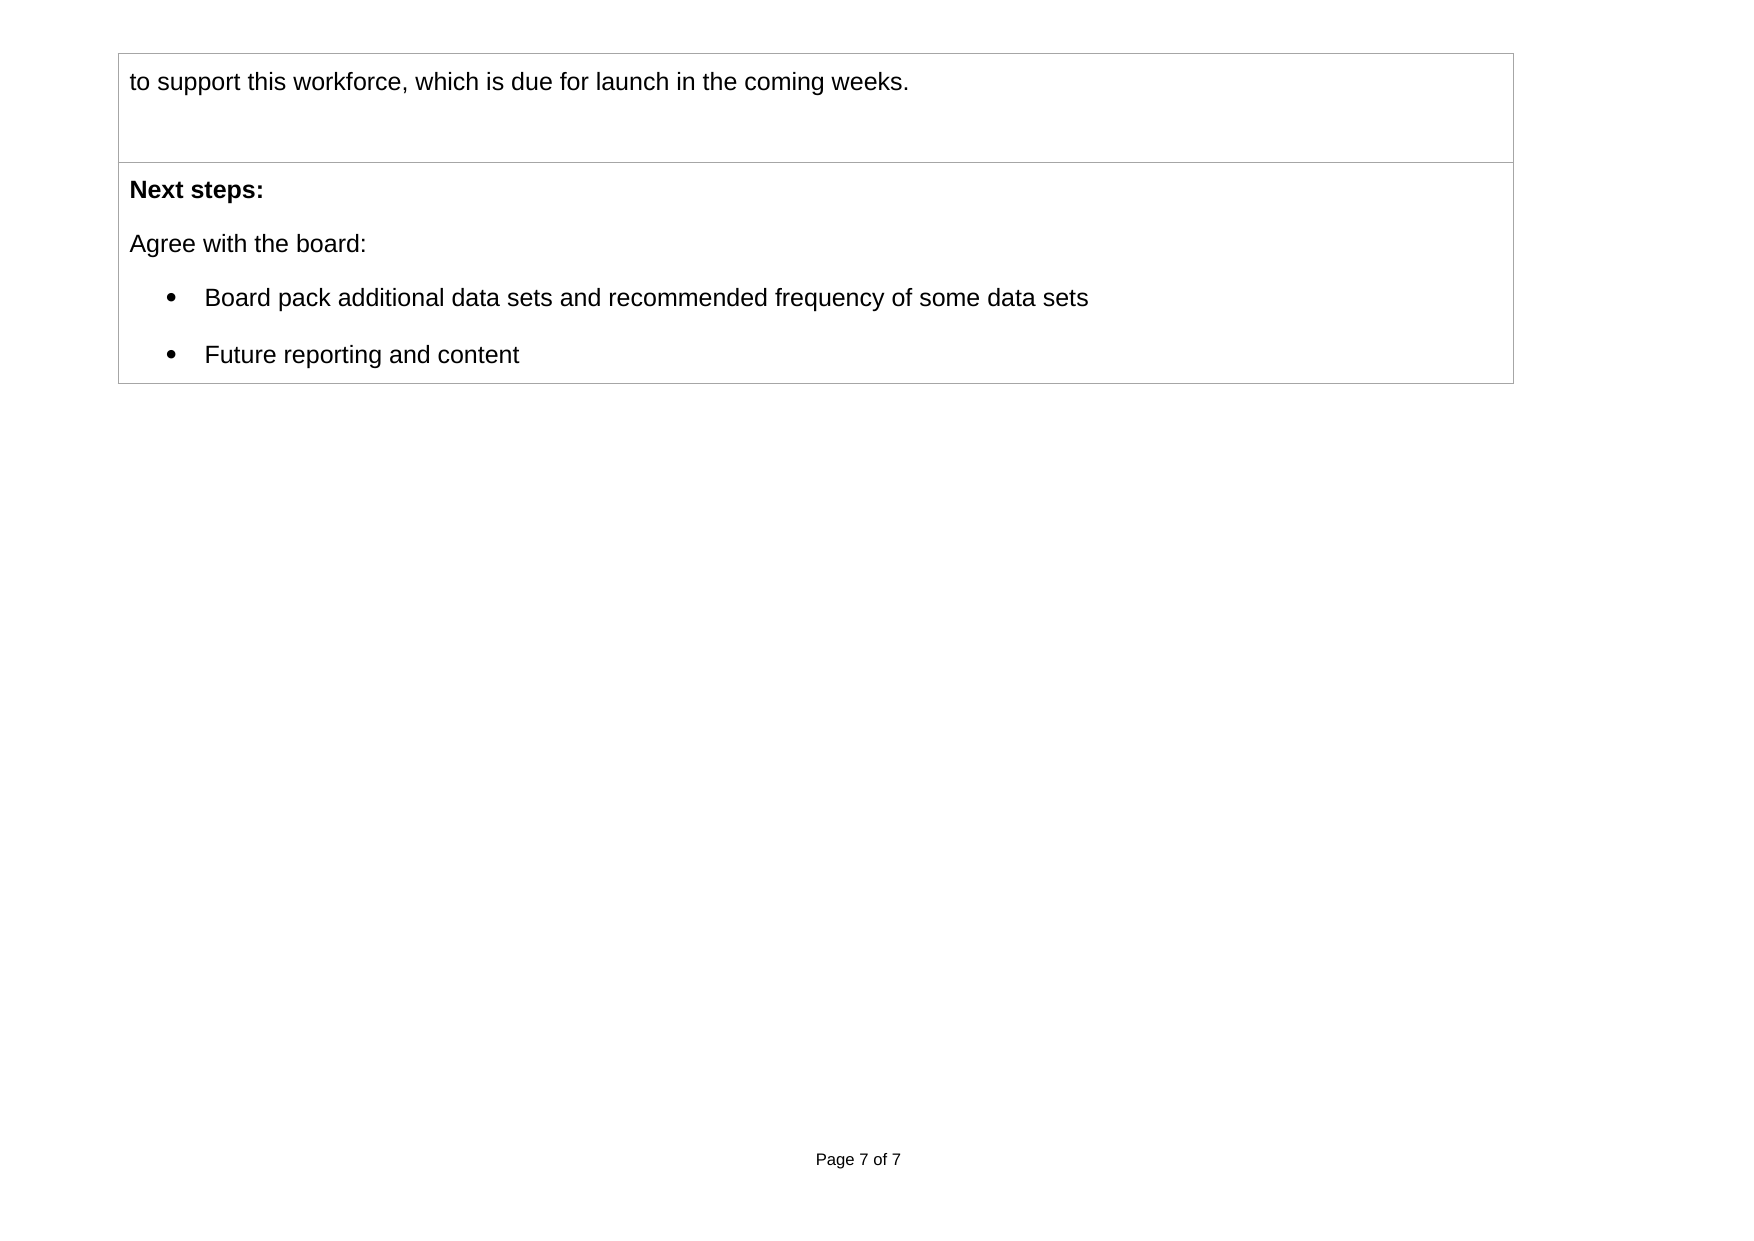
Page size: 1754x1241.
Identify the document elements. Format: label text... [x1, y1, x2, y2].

table_cell to support this workforce, which is due for launch in the coming weeks. [119, 54, 1513, 162]
table_cell Next steps: Agree with the board: Board pack additional data sets and recommended frequency of some data sets Future reporting and content [119, 163, 1513, 383]
